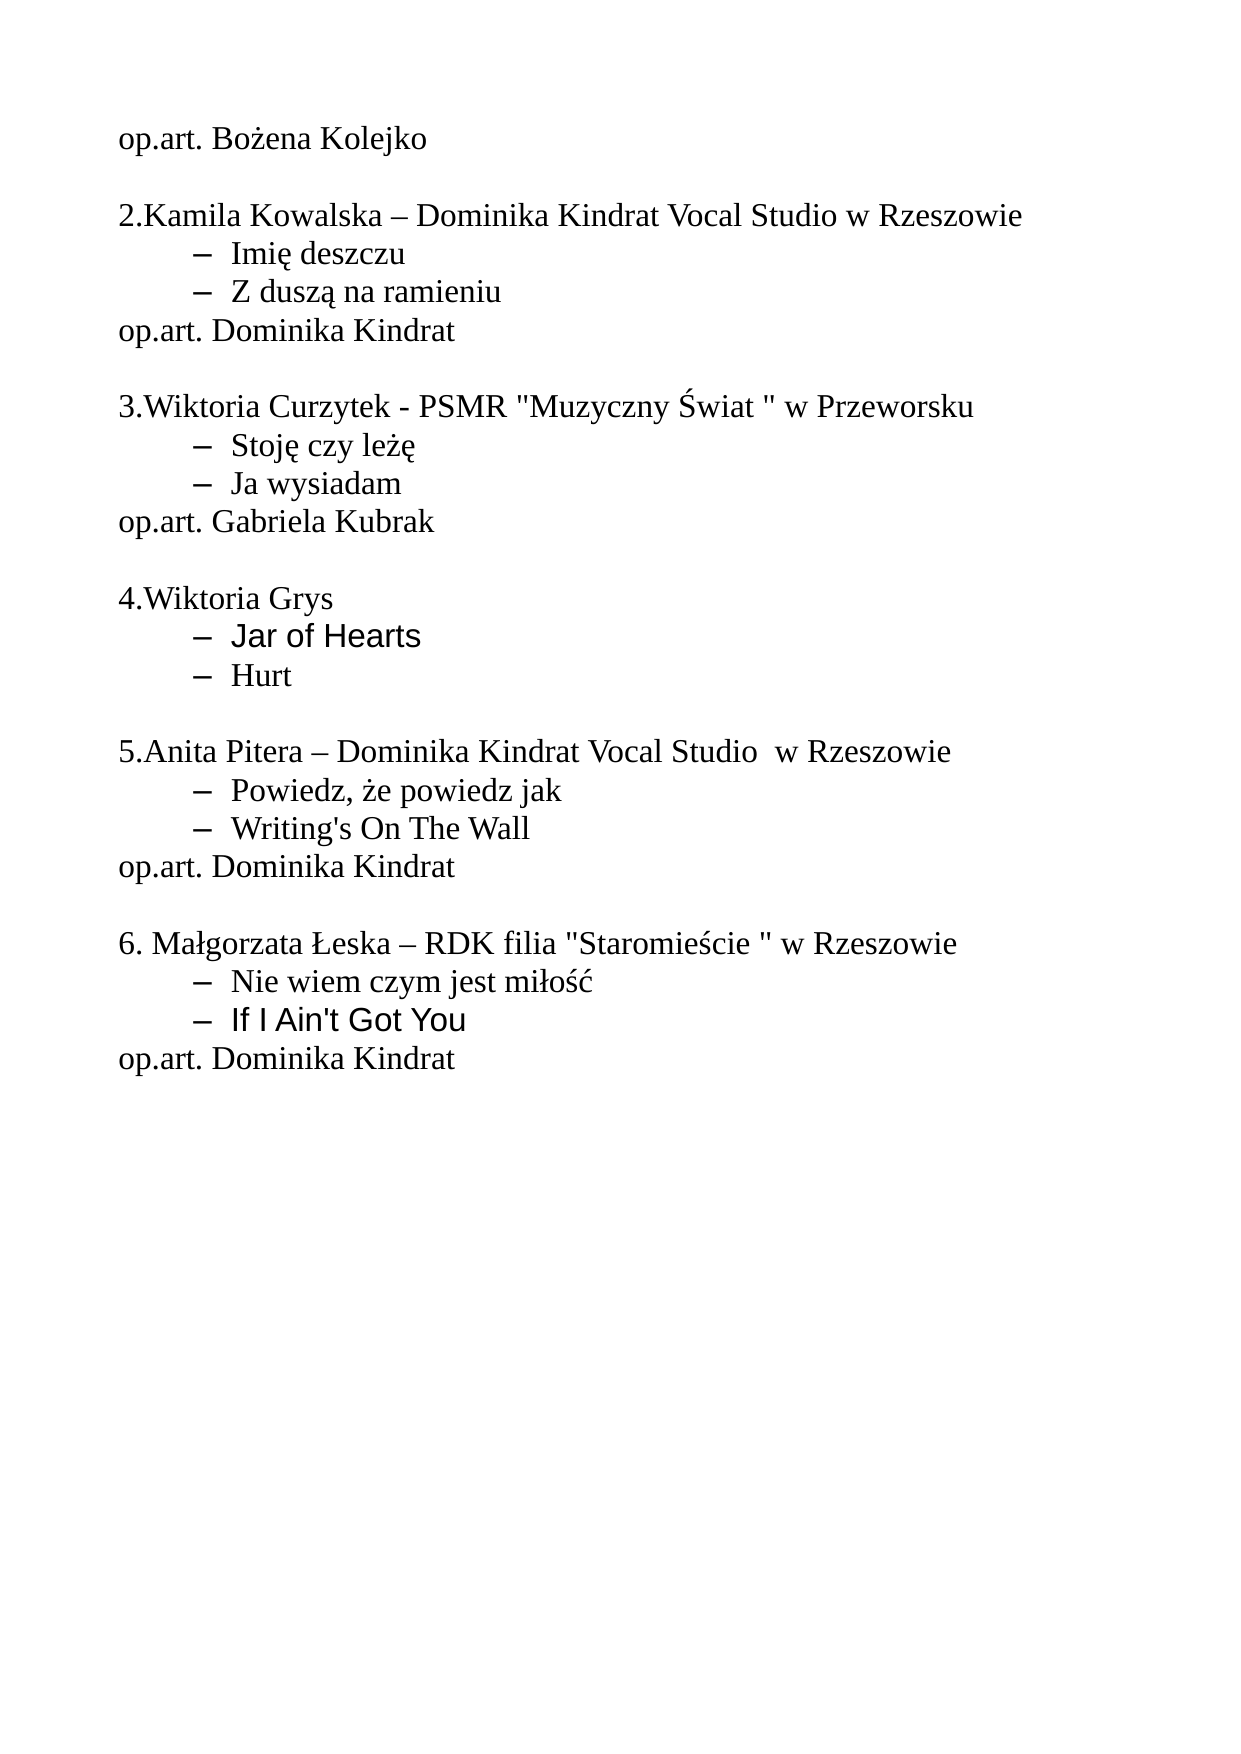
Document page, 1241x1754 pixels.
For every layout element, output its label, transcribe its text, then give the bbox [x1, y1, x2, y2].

text 5.Anita Pitera – Dominika Kindrat Vocal Studio w Rzeszowie [118, 732, 1122, 770]
list Z duszą na ramieniu [193, 271, 1122, 310]
list If I Ain't Got You [193, 1000, 1122, 1038]
text 4.Wiktoria Grys [118, 578, 1122, 616]
list Powiedz, że powiedz jak [193, 770, 1122, 808]
text 6. Małgorzata Łeska – RDK filia "Staromieście " w Rzeszowie [118, 923, 1122, 962]
list Imię deszczu [193, 233, 1122, 271]
list Ja wysiadam [193, 463, 1122, 501]
text op.art. Dominika Kindrat [118, 1038, 1122, 1077]
text 2.Kamila Kowalska – Dominika Kindrat Vocal Studio w Rzeszowie [118, 195, 1122, 233]
text op.art. Bożena Kolejko [118, 118, 1122, 156]
list Jar of Hearts [193, 616, 1122, 655]
list Stoję czy leżę [193, 425, 1122, 463]
list Hurt [193, 655, 1122, 693]
text op.art. Dominika Kindrat [118, 310, 1122, 348]
list Nie wiem czym jest miłość [193, 962, 1122, 1000]
text op.art. Dominika Kindrat [118, 847, 1122, 885]
list Writing's On The Wall [193, 808, 1122, 847]
text op.art. Gabriela Kubrak [118, 501, 1122, 540]
text 3.Wiktoria Curzytek - PSMR "Muzyczny Świat " w Przeworsku [118, 386, 1122, 425]
